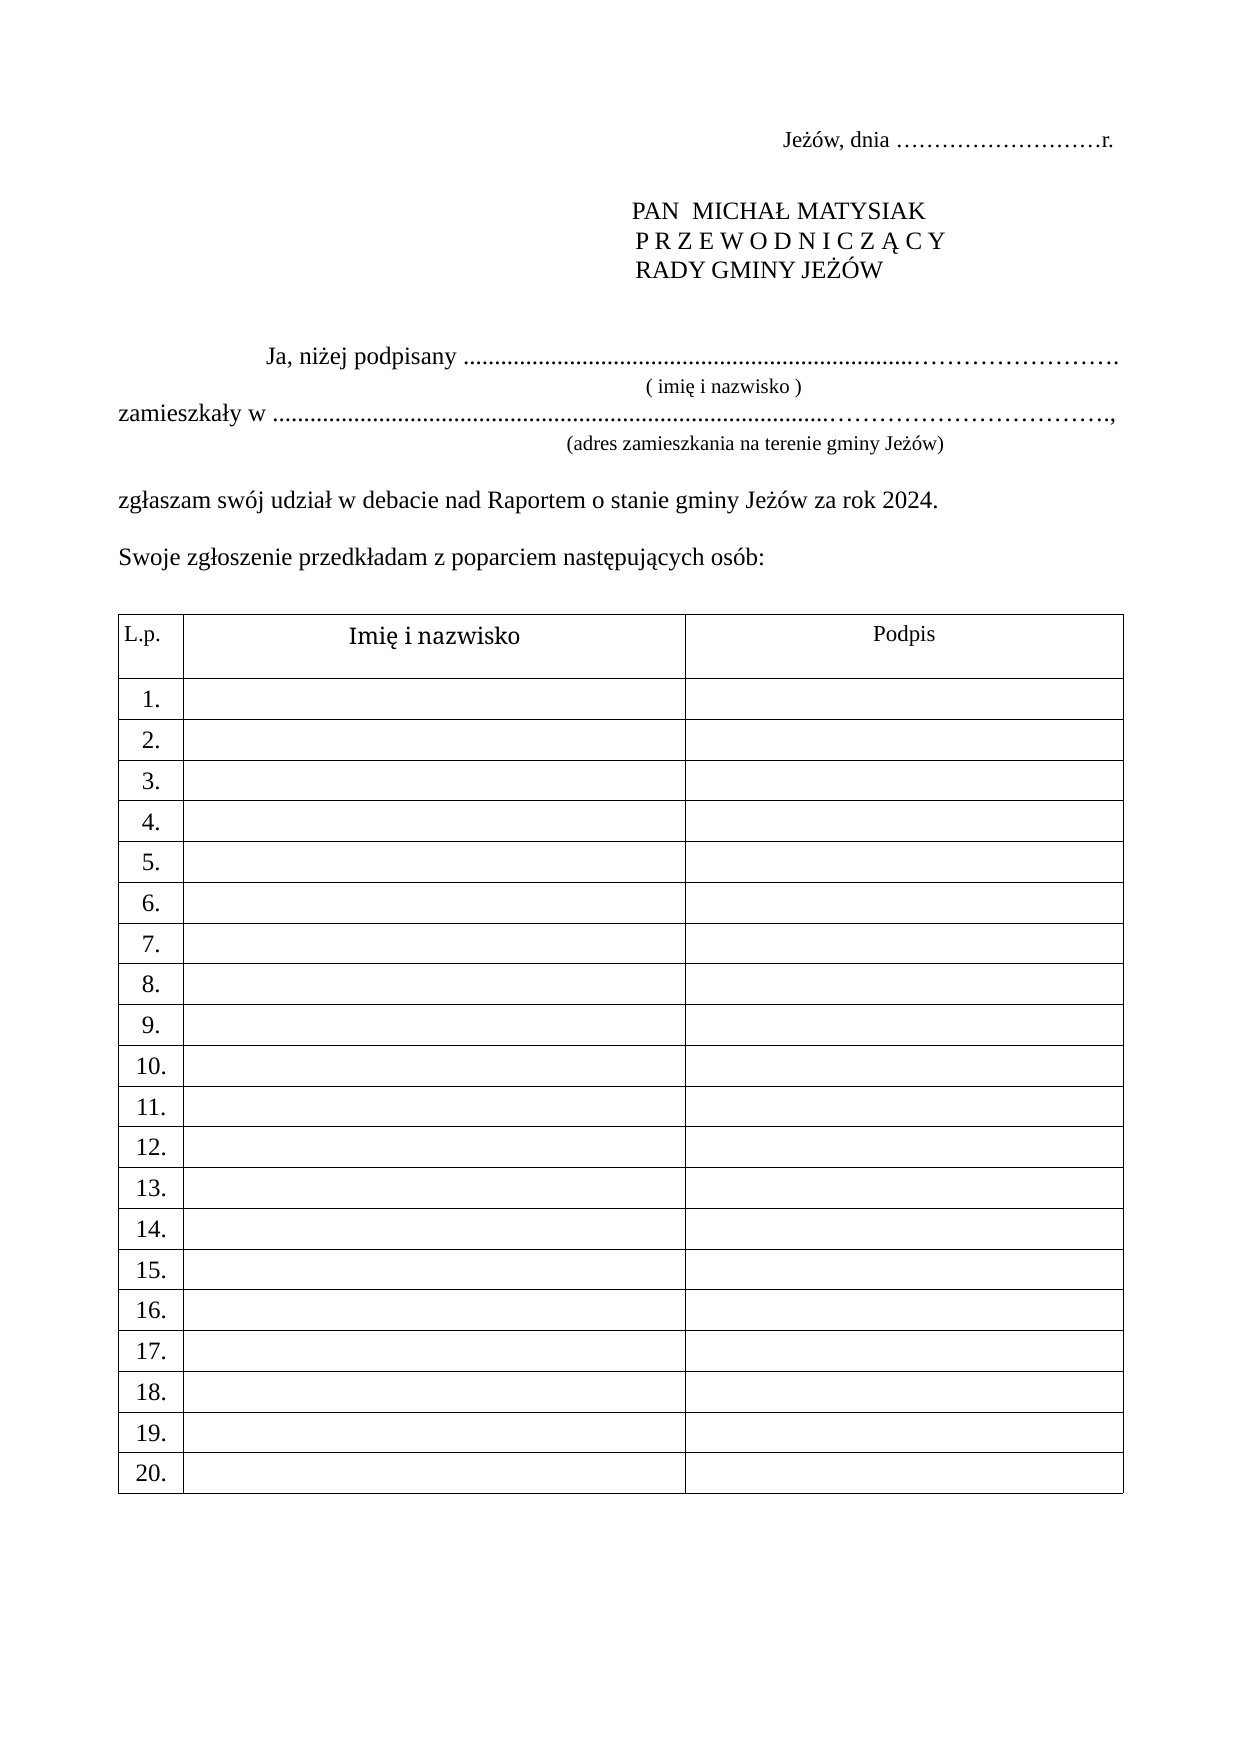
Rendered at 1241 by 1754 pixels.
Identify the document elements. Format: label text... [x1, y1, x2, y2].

table_header Imię i nazwisko [184, 615, 685, 678]
table_cell [686, 1168, 1123, 1208]
table_cell 10. [119, 1046, 183, 1086]
table_cell [686, 1046, 1123, 1086]
table_cell [686, 1209, 1123, 1248]
table_cell 8. [119, 964, 183, 1004]
table_cell [686, 883, 1123, 923]
text Ja, niżej podpisany ........................................................................……………………. [118, 341, 1122, 370]
table_cell 7. [119, 924, 183, 963]
table_header L.p. [119, 615, 183, 678]
table_cell [184, 679, 685, 719]
table_cell [184, 1087, 685, 1126]
table_cell [184, 1453, 685, 1493]
table_cell [184, 761, 685, 800]
table_cell 13. [119, 1168, 183, 1208]
table_cell 15. [119, 1250, 183, 1289]
table_cell [686, 1087, 1123, 1126]
table_cell [184, 1127, 685, 1167]
table_cell [184, 720, 685, 760]
text ( imię i nazwisko ) [118, 370, 1122, 398]
table_header Podpis [686, 615, 1123, 678]
table_cell [686, 1127, 1123, 1167]
text PAN MICHAŁ MATYSIAK [118, 190, 1122, 226]
table_cell [686, 801, 1123, 841]
table_cell 19. [119, 1413, 183, 1452]
table_cell [686, 1372, 1123, 1411]
table_cell [686, 679, 1123, 719]
table_cell [686, 1005, 1123, 1045]
text zgłaszam swój udział w debacie nad Raportem o stanie gminy Jeżów za rok 2024. [118, 485, 1122, 513]
table_cell [686, 842, 1123, 882]
text P R Z E W O D N I C Z Ą C Y [118, 226, 1122, 255]
table_cell 1. [119, 679, 183, 719]
table_cell [184, 1046, 685, 1086]
text zamieszkały w .........................................................................................……………………………., [118, 398, 1122, 427]
table_cell [184, 1005, 685, 1045]
table_cell [184, 842, 685, 882]
table_cell [686, 1453, 1123, 1493]
table_cell [184, 964, 685, 1004]
table_cell [184, 801, 685, 841]
table_cell 3. [119, 761, 183, 800]
text Swoje zgłoszenie przedkładam z poparciem następujących osób: [118, 542, 1122, 571]
table_cell 12. [119, 1127, 183, 1167]
table_cell 18. [119, 1372, 183, 1411]
table_cell [184, 924, 685, 963]
table_cell 2. [119, 720, 183, 760]
table_cell 4. [119, 801, 183, 841]
table_cell 16. [119, 1290, 183, 1330]
table_cell 14. [119, 1209, 183, 1248]
table_cell [686, 1413, 1123, 1452]
table_cell 5. [119, 842, 183, 882]
table_cell [686, 964, 1123, 1004]
table_cell 6. [119, 883, 183, 923]
table_cell [184, 1331, 685, 1371]
table_cell [686, 1331, 1123, 1371]
table_cell [686, 1290, 1123, 1330]
table_cell 9. [119, 1005, 183, 1045]
table_cell [184, 1250, 685, 1289]
table_cell [184, 1209, 685, 1248]
table_cell [686, 720, 1123, 760]
table_cell [184, 1290, 685, 1330]
table_cell [184, 883, 685, 923]
text RADY GMINY JEŻÓW [118, 255, 1122, 283]
table_cell 11. [119, 1087, 183, 1126]
table_cell [184, 1413, 685, 1452]
table_cell [184, 1372, 685, 1411]
table_cell [184, 1168, 685, 1208]
text Jeżów, dnia ………………………r. [118, 118, 1122, 154]
table_cell [686, 1250, 1123, 1289]
text (adres zamieszkania na terenie gminy Jeżów) [118, 427, 1122, 456]
table_cell 20. [119, 1453, 183, 1493]
table_cell [686, 761, 1123, 800]
table_cell [686, 924, 1123, 963]
table_cell 17. [119, 1331, 183, 1371]
